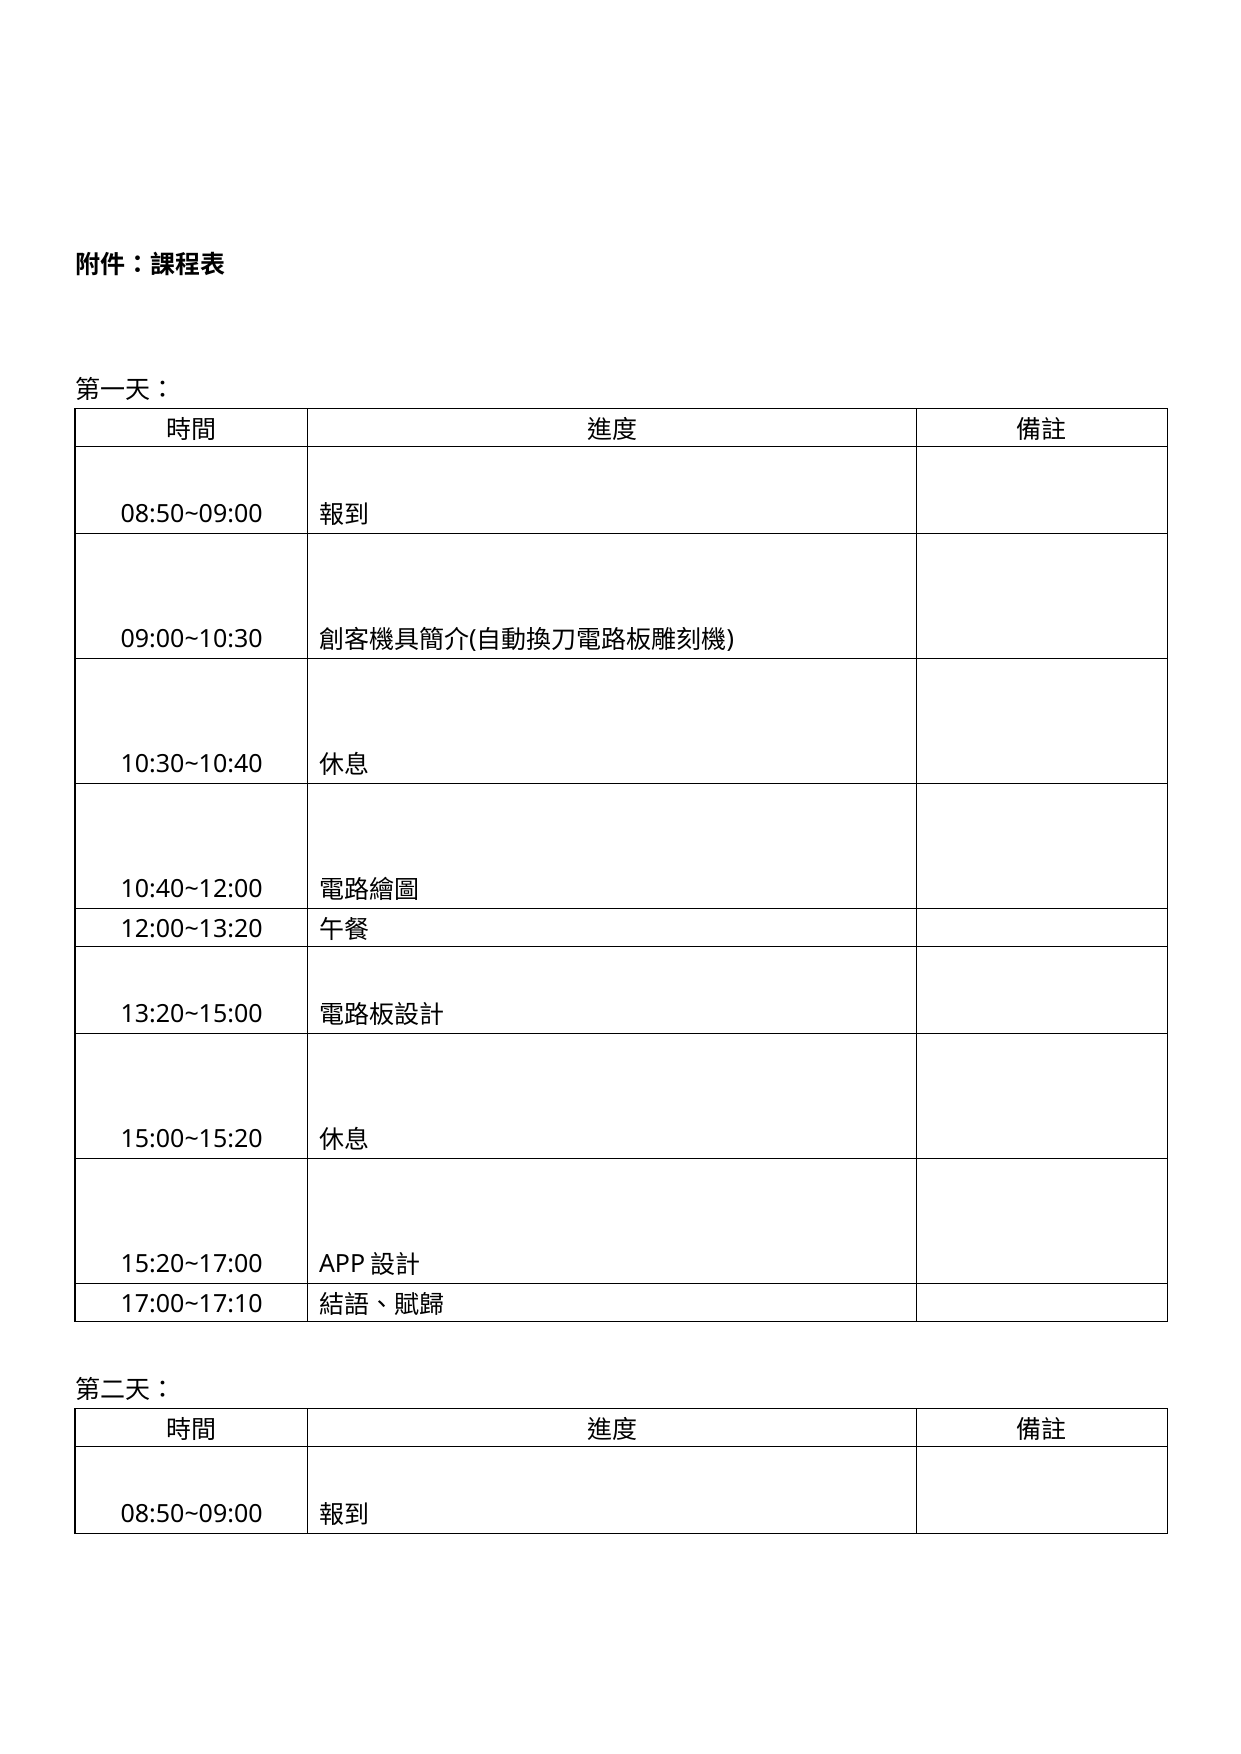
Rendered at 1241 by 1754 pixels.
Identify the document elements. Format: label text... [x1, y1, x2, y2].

table_cell 創客機具簡介(自動換刀電路板雕刻機) [308, 534, 916, 658]
table_cell 報到 [308, 447, 916, 533]
table_cell 10:40~12:00 [76, 784, 307, 908]
table_cell 結語、賦歸 [308, 1284, 916, 1321]
table_cell [917, 947, 1167, 1033]
table_cell 休息 [308, 659, 916, 783]
table_cell [917, 1034, 1167, 1158]
table_cell 電路板設計 [308, 947, 916, 1033]
table_cell 休息 [308, 1034, 916, 1158]
table_cell 報到 [308, 1447, 916, 1533]
table_header 進度 [308, 409, 916, 446]
table_cell [917, 784, 1167, 908]
table_header 時間 [76, 1409, 307, 1446]
table_cell APP設計 [308, 1159, 916, 1283]
table_cell 電路繪圖 [308, 784, 916, 908]
table_cell [917, 1159, 1167, 1283]
table_cell 12:00~13:20 [76, 909, 307, 946]
table_cell [917, 534, 1167, 658]
table_cell [917, 659, 1167, 783]
table_cell 10:30~10:40 [76, 659, 307, 783]
table_cell [917, 909, 1167, 946]
table_header 進度 [308, 1409, 916, 1446]
table_cell 15:00~15:20 [76, 1034, 307, 1158]
table_header 時間 [76, 409, 307, 446]
table_cell 09:00~10:30 [76, 534, 307, 658]
table_header 備註 [917, 1409, 1167, 1446]
table_cell 13:20~15:00 [76, 947, 307, 1033]
table_header 備註 [917, 409, 1167, 446]
table_cell 午餐 [308, 909, 916, 946]
table_cell 08:50~09:00 [76, 447, 307, 533]
table_cell [917, 1447, 1167, 1533]
text 附件：課程表 [75, 221, 1165, 283]
text 第二天： [75, 1346, 1165, 1408]
table_cell [917, 447, 1167, 533]
table_cell [917, 1284, 1167, 1321]
table_cell 15:20~17:00 [76, 1159, 307, 1283]
table_cell 08:50~09:00 [76, 1447, 307, 1533]
text 第一天： [75, 346, 1165, 408]
table_cell 17:00~17:10 [76, 1284, 307, 1321]
